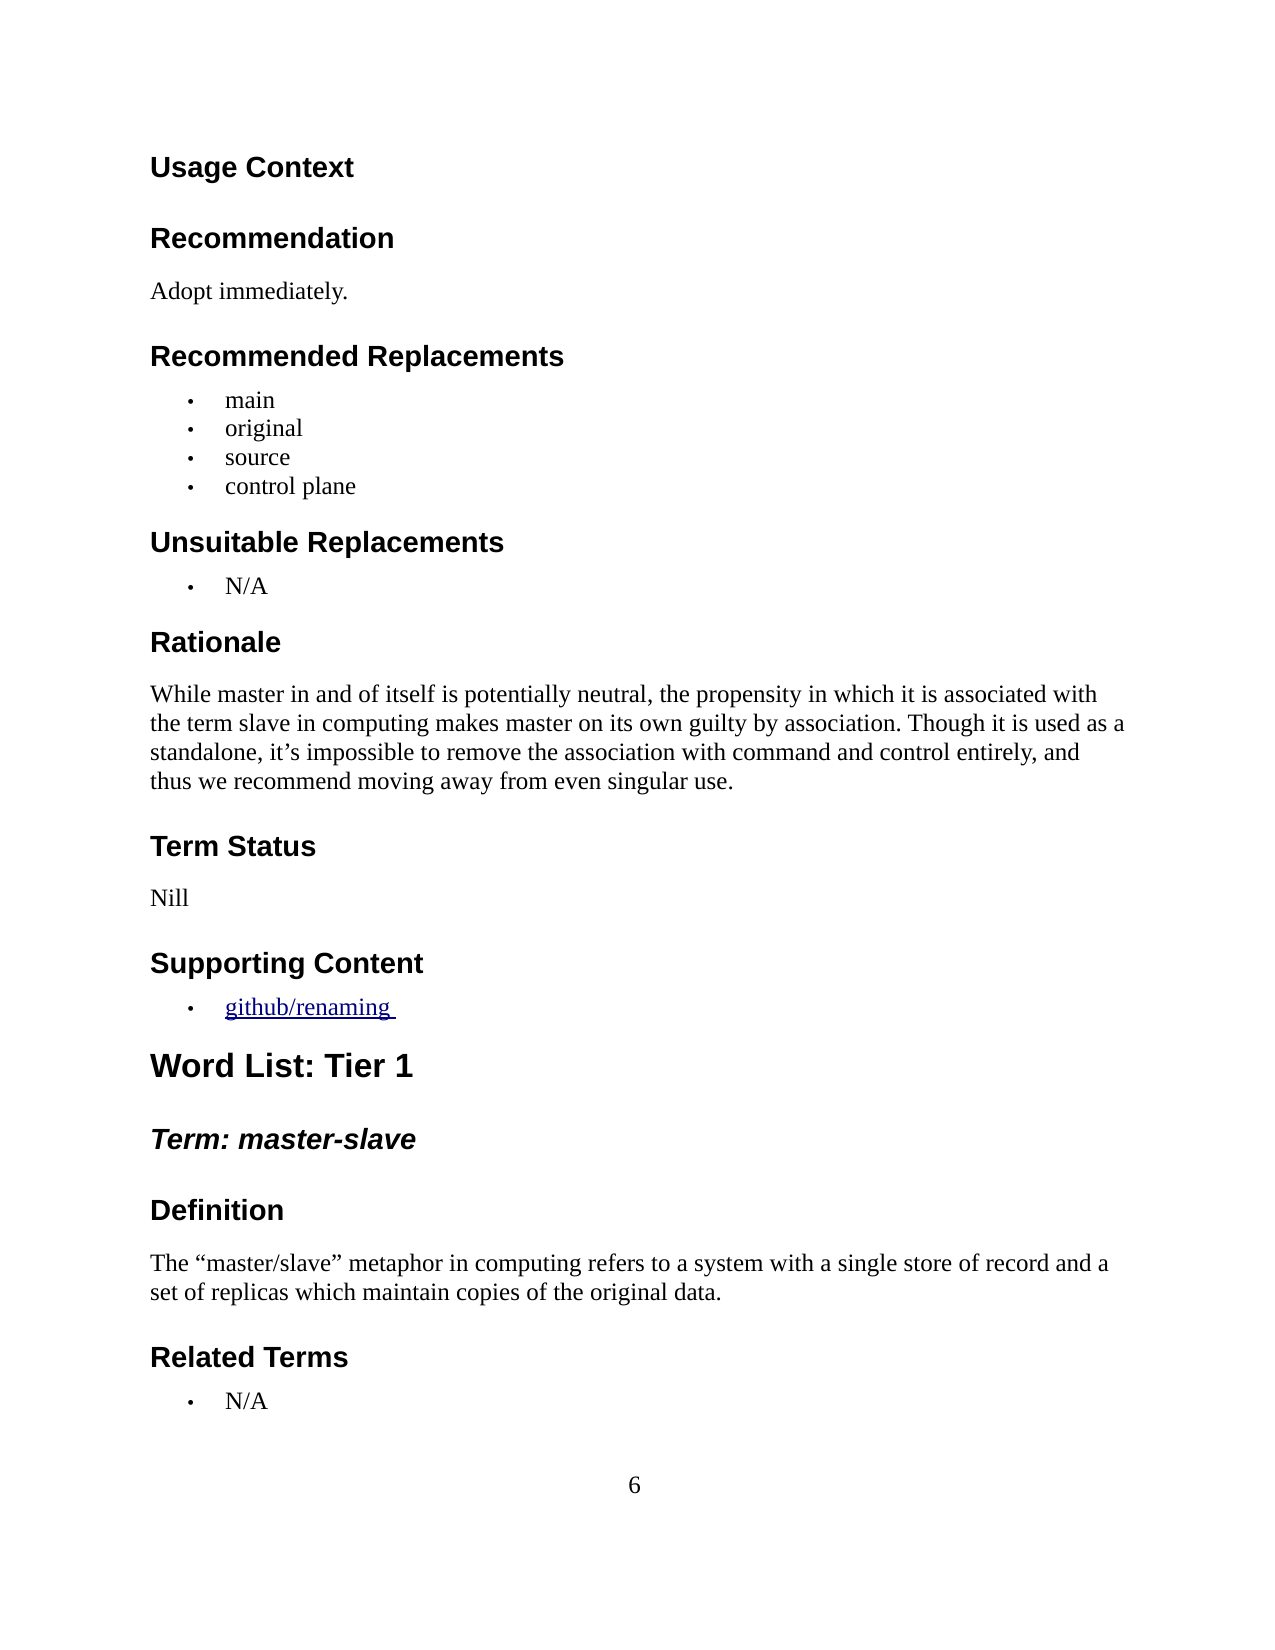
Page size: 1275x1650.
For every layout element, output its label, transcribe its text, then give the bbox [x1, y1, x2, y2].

subtitle Rationale [150, 624, 1125, 658]
subtitle Word List: Tier 1 [150, 1046, 1125, 1085]
subtitle Recommended Replacements [150, 339, 1125, 372]
list main [187, 385, 1125, 413]
text The “master/slave” metaphor in computing refers to a system with a single store of record and a set of replicas which maintain copies of the original data. [150, 1248, 1125, 1306]
subtitle Usage Context [150, 150, 1125, 183]
text Adopt immediately. [150, 276, 1125, 305]
list N/A [187, 1386, 1125, 1414]
subtitle Term Status [150, 828, 1125, 862]
text While master in and of itself is potentially neutral, the propensity in which it is associated with the term slave in computing makes master on its own guilty by association. Though it is used as a standalone, it’s impossible to remove the association with command and control entirely, and thus we recommend moving away from even singular use. [150, 679, 1125, 794]
text Nill [150, 883, 1125, 912]
list original [187, 413, 1125, 442]
list N/A [187, 571, 1125, 599]
list source [187, 442, 1125, 471]
subtitle Recommendation [150, 221, 1125, 254]
subtitle Definition [150, 1193, 1125, 1227]
list github/renaming [187, 992, 1125, 1021]
list control plane [187, 471, 1125, 500]
subtitle Unsuitable Replacements [150, 525, 1125, 558]
subtitle Term: master-slave [150, 1122, 1125, 1156]
subtitle Related Terms [150, 1340, 1125, 1373]
subtitle Supporting Content [150, 946, 1125, 980]
